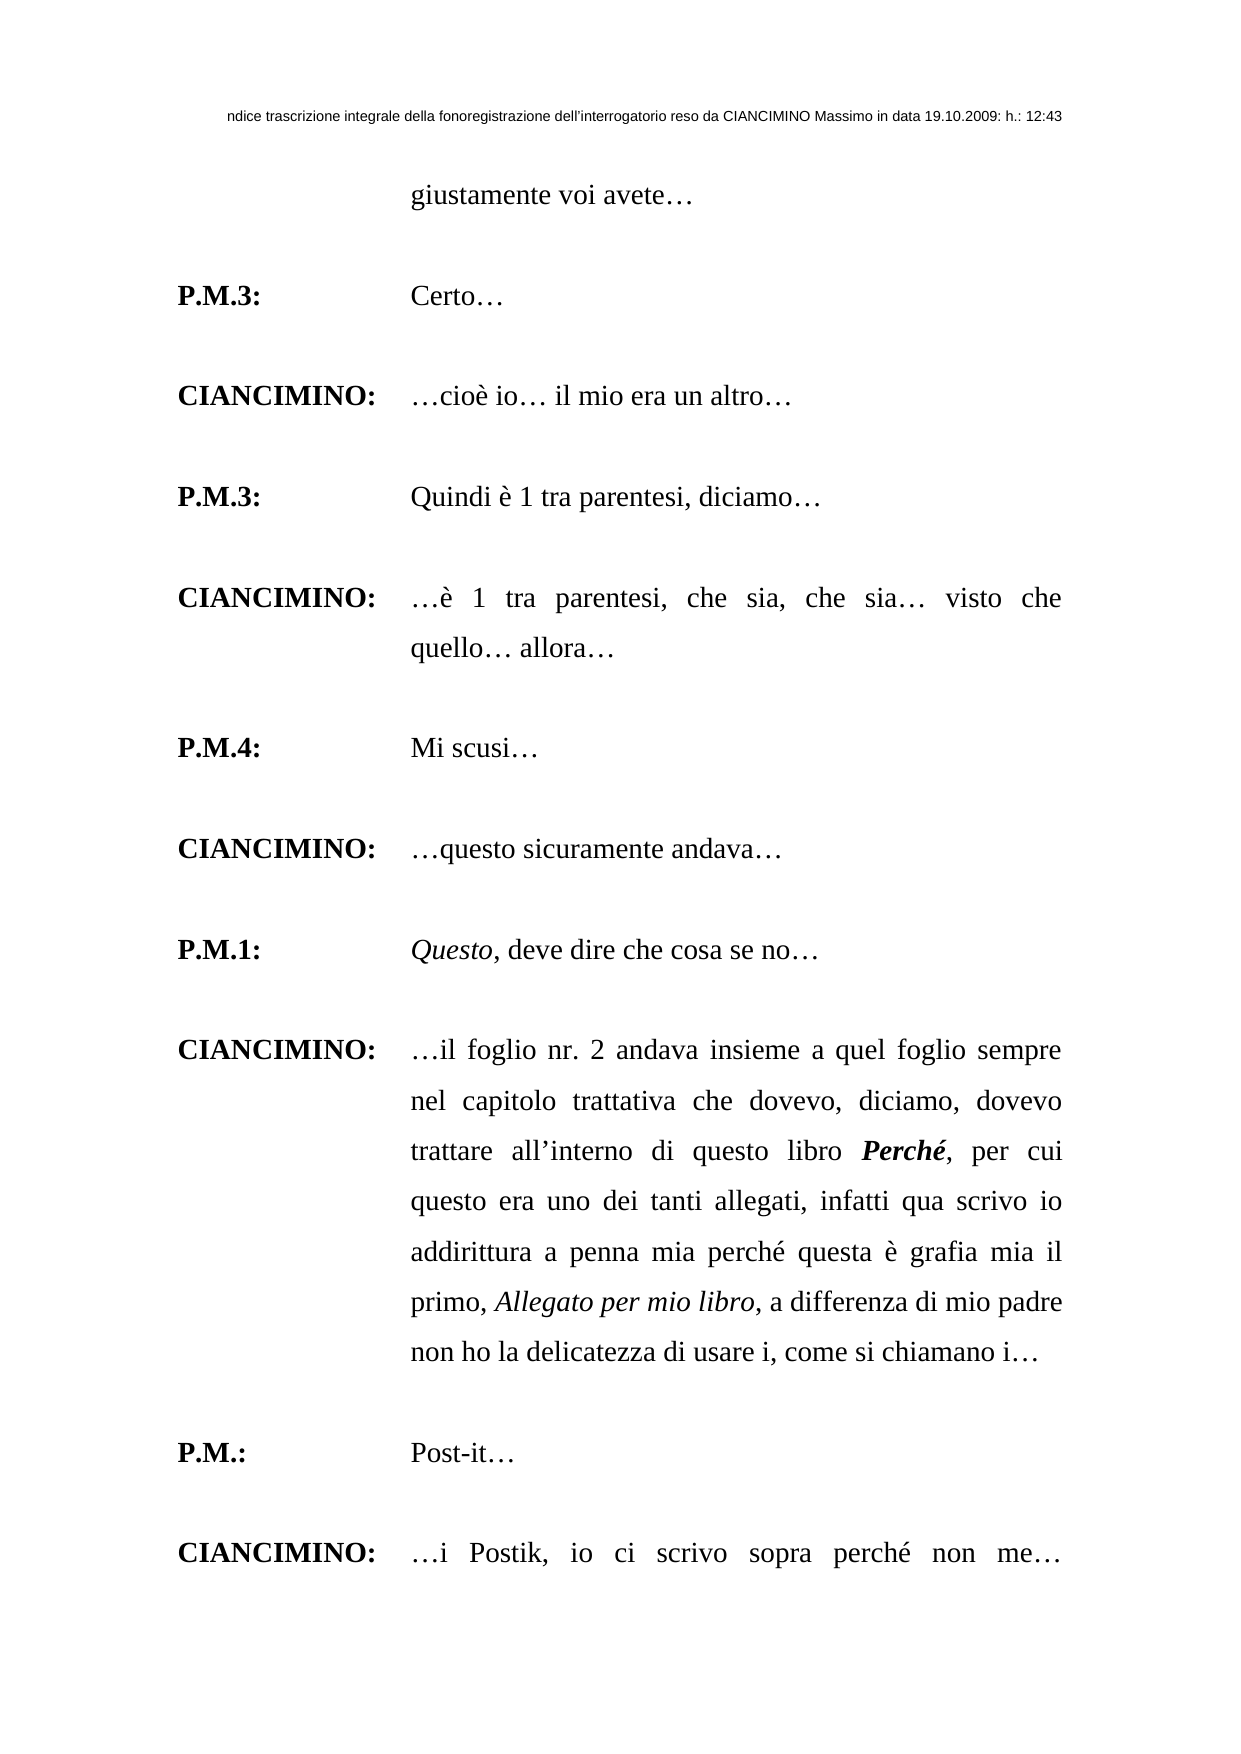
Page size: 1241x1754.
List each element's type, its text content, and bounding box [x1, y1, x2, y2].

text CIANCIMINO: …i Postik, io ci scrivo sopra perché non me… [177, 1536, 1063, 1569]
text P.M.: Post-it… [177, 1435, 1063, 1468]
text P.M.4: Mi scusi… [177, 731, 1063, 764]
text CIANCIMINO: …è 1 tra parentesi, che sia, che sia… visto che quello… allora… [177, 580, 1063, 663]
text P.M.3: Quindi è 1 tra parentesi, diciamo… [177, 479, 1063, 513]
text CIANCIMINO: …questo sicuramente andava… [177, 831, 1063, 865]
text giustamente voi avete… [177, 177, 1063, 211]
text P.M.1: Questo, deve dire che cosa se no… [177, 932, 1063, 965]
text CIANCIMINO: …cioè io… il mio era un altro… [177, 378, 1063, 412]
text CIANCIMINO: …il foglio nr. 2 andava insieme a quel foglio sempre nel capitolo trattativa che dovevo, diciamo, dovevo trattare all’interno di questo libro Perché, per cui questo era uno dei tanti allegati, infatti qua scrivo io addirittura a penna mia perché questa è grafia mia il primo, Allegato per mio libro, a differenza di mio padre non ho la delicatezza di usare i, come si chiamano i… [177, 1032, 1063, 1368]
text P.M.3: Certo… [177, 278, 1063, 311]
